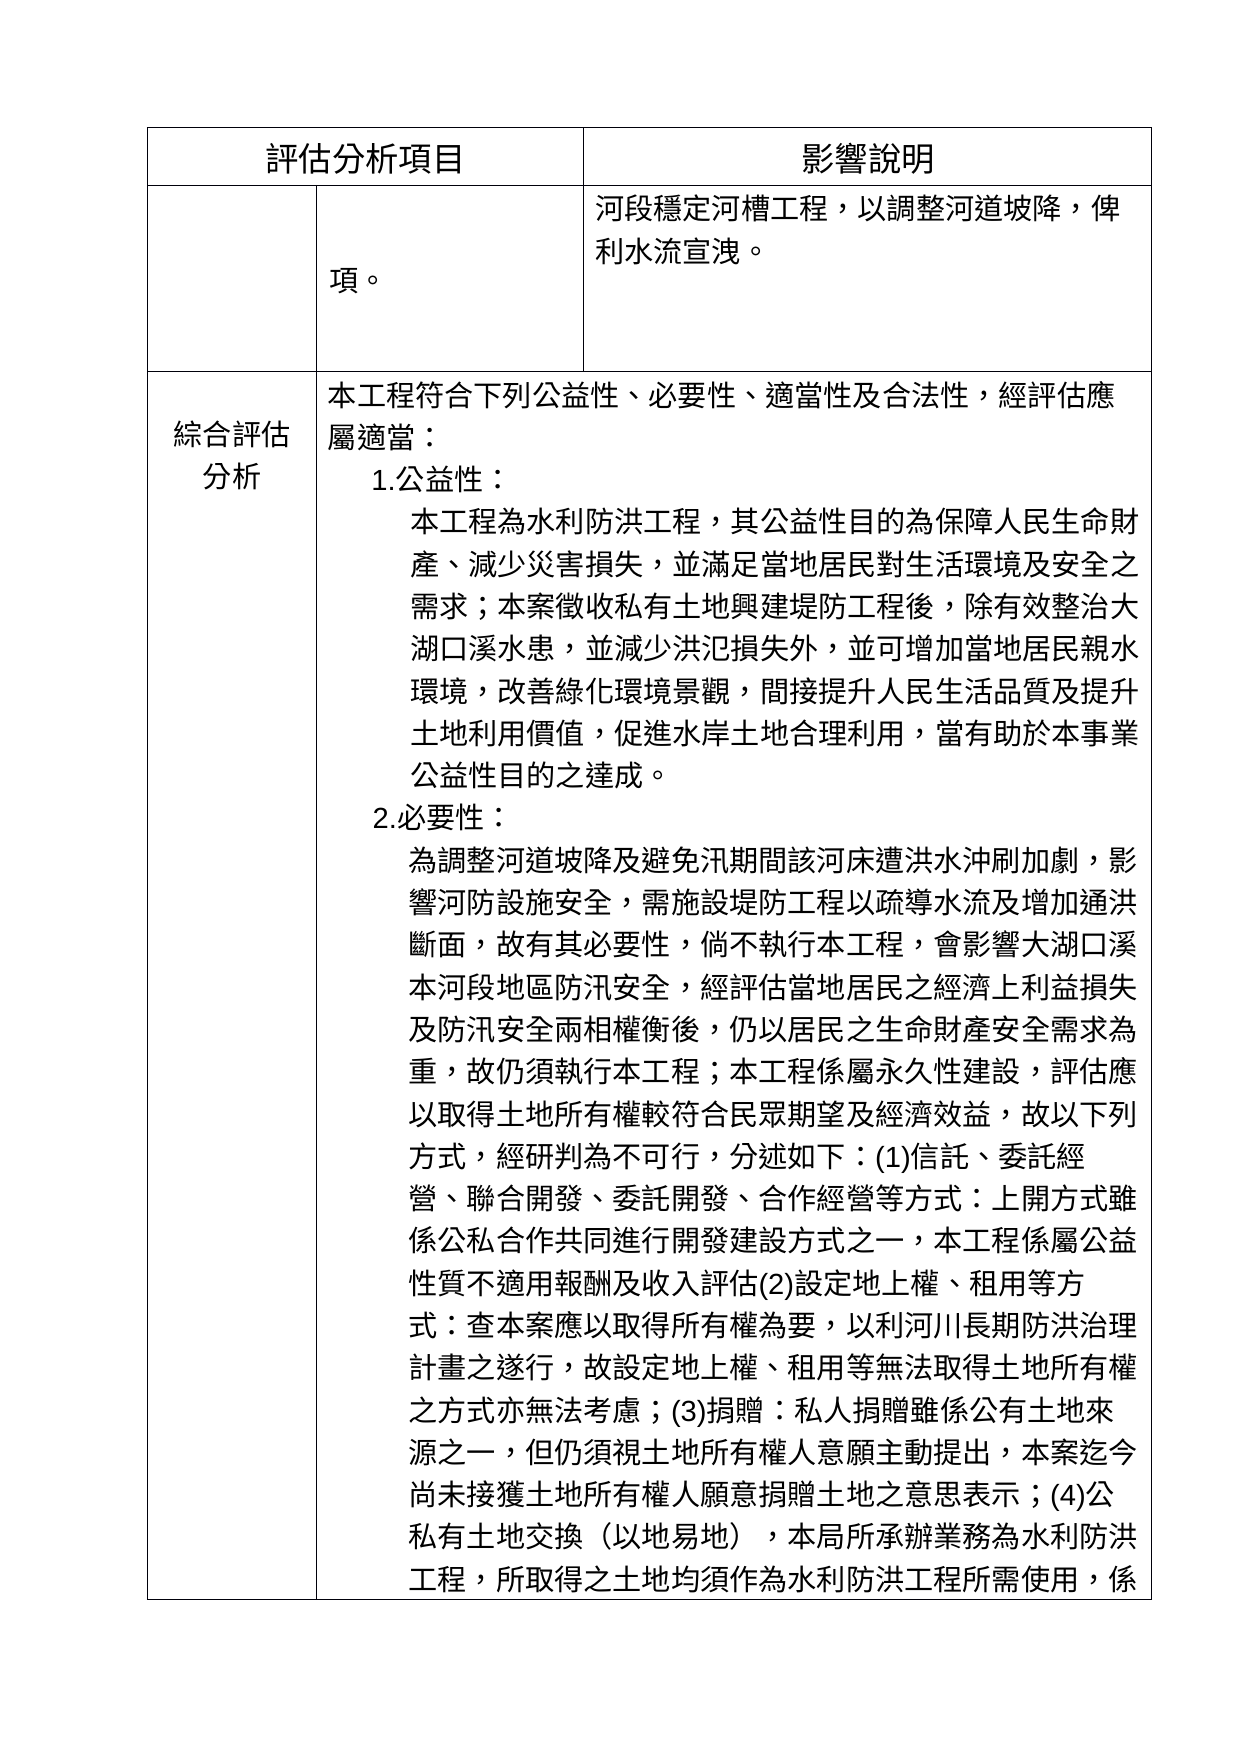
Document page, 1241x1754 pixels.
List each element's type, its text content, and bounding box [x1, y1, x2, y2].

table_cell 綜合評估分析 [148, 372, 316, 1598]
table_cell [148, 186, 316, 371]
table_header 評估分析項目 [148, 128, 583, 185]
table_cell 本工程符合下列公益性、必要性、適當性及合法性，經評估應屬適當： 1.公益性： 本工程為水利防洪工程，其公益性目的為保障人民生命財產、減少災害損失，並滿足當地居民對生活環境及安全之需求；本案徵收私有土地興建堤防工程後，除有效整治大湖口溪水患，並減少洪氾損失外，並可增加當地居民親水環境，改善綠化環境景觀，間接提升人民生活品質及提升土地利用價值，促進水岸土地合理利用，當有助於本事業公益性目的之達成。 2.必要性： 為調整河道坡降及避免汛期間該河床遭洪水沖刷加劇，影響河防設施安全，需施設堤防工程以疏導水流及增加通洪斷面，故有其必要性，倘不執行本工程，會影響大湖口溪本河段地區防汛安全，經評估當地居民之經濟上利益損失及防汛安全兩相權衡後，仍以居民之生命財產安全需求為重，故仍須執行本工程；本工程係屬永久性建設，評估應以取得土地所有權較符合民眾期望及經濟效益，故以下列方式，經研判為不可行，分述如下：(1)信託、委託經營、聯合開發、委託開發、合作經營等方式：上開方式雖係公私合作共同進行開發建設方式之一，本工程係屬公益性質不適用報酬及收入評估(2)設定地上權、租用等方式：查本案應以取得所有權為要，以利河川長期防洪治理計畫之遂行，故設定地上權、租用等無法取得土地所有權之方式亦無法考慮；(3)捐贈：私人捐贈雖係公有土地來源之一，但仍須視土地所有權人意願主動提出，本案迄今尚未接獲土地所有權人願意捐贈土地之意思表示；(4)公私有土地交換（以地易地），本局所承辦業務為水利防洪工程，所取得之土地均須作為水利防洪工程所需使用，係 [317, 372, 1151, 1598]
table_cell 河段穩定河槽工程，以調整河道坡降，俾利水流宣洩。 [584, 186, 1151, 371]
table_cell 項。 [317, 186, 583, 371]
table_header 影響說明 [584, 128, 1151, 185]
